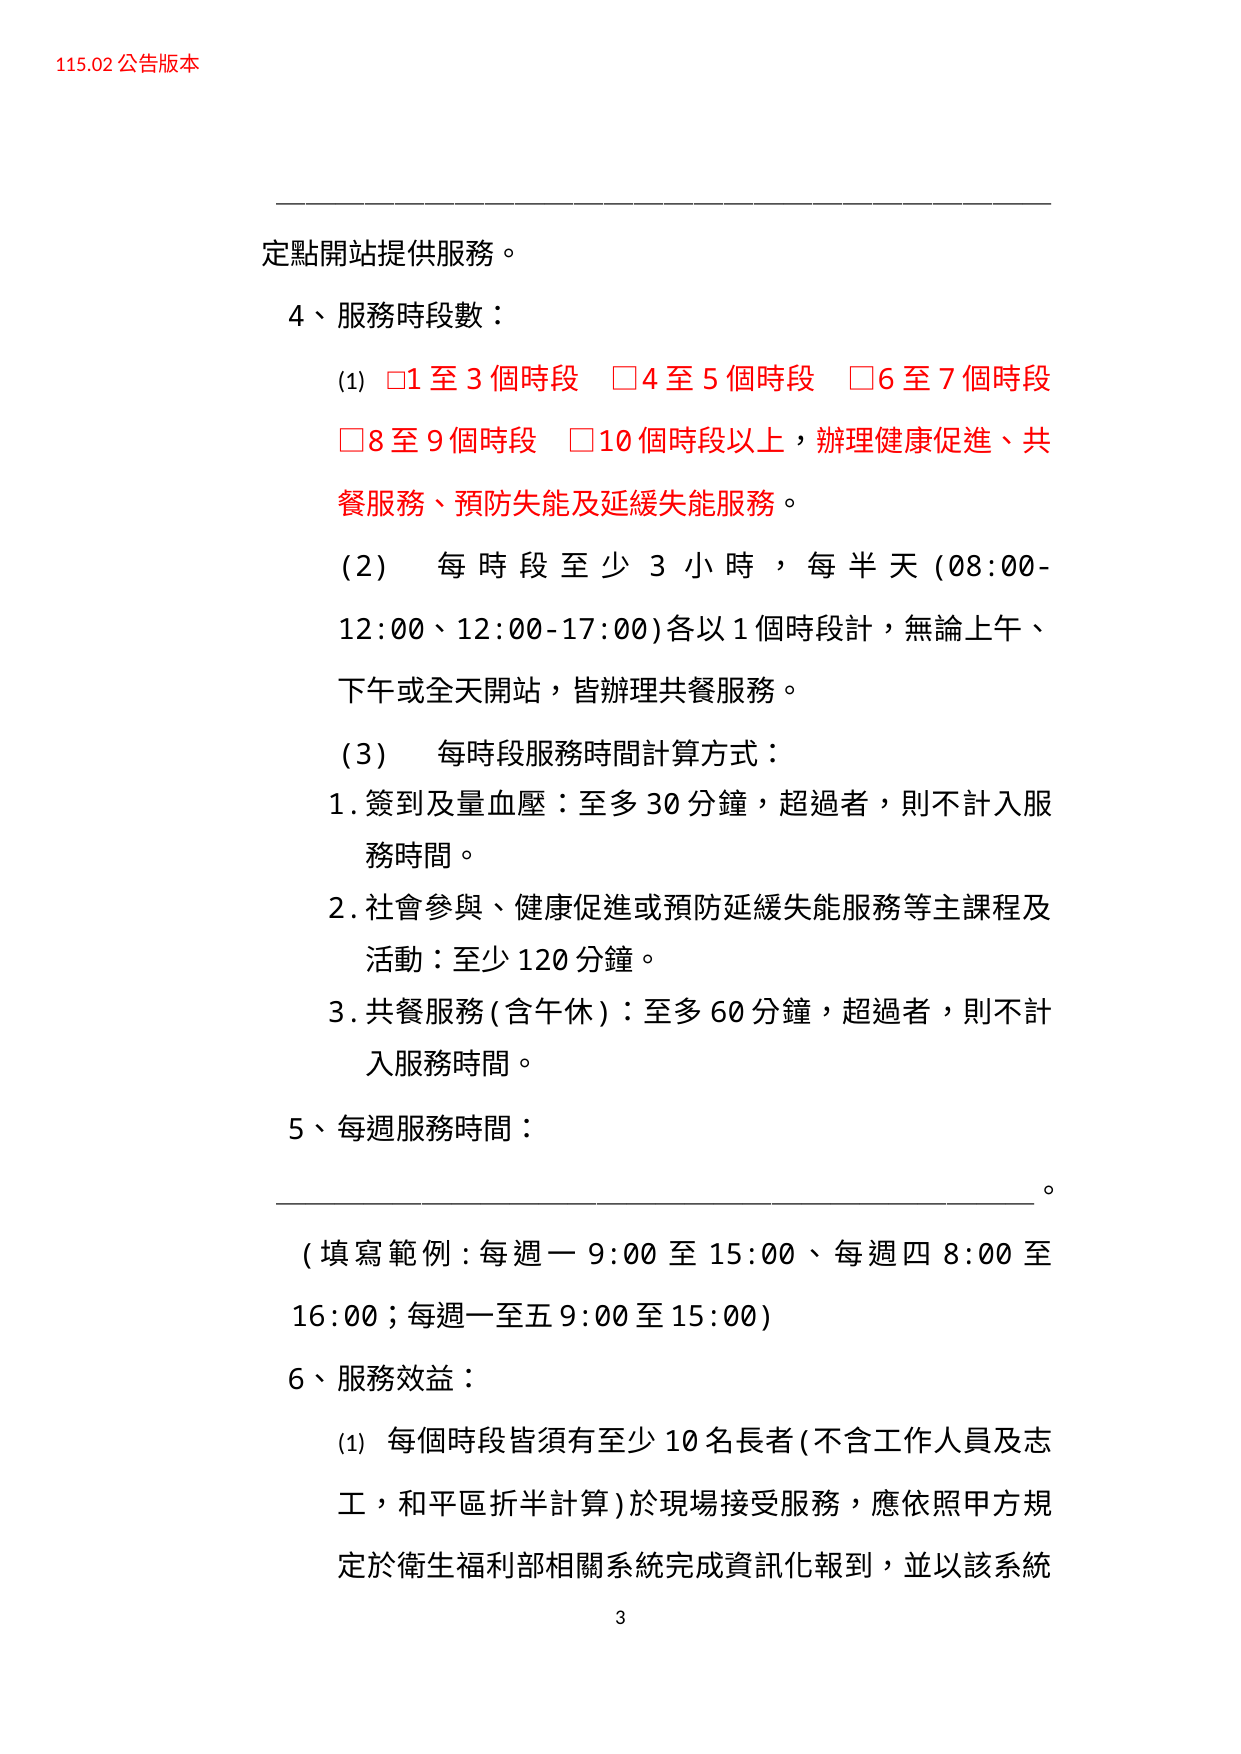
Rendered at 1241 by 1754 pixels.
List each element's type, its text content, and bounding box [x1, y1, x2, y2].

list 每個時段皆須有至少10名長者(不含工作人員及志工，和平區折半計算)於現場接受服務，應依照甲方規定於衛生福利部相關系統完成資訊化報到，並以該系統 [337, 1397, 1053, 1585]
list 簽到及量血壓：至多30分鐘，超過者，則不計入服務時間。 [327, 772, 1053, 877]
text ＿＿＿＿＿＿＿＿＿＿＿＿＿＿＿＿＿＿＿＿＿＿＿＿＿＿定點開站提供服務。 [261, 147, 1053, 272]
list 每週服務時間： [287, 1085, 1053, 1147]
list 服務效益： [287, 1335, 1053, 1397]
text ＿＿＿＿＿＿＿＿＿＿＿＿＿＿＿＿＿＿＿＿＿＿＿＿＿＿。 [261, 1147, 1053, 1210]
list 每時段服務時間計算方式： [337, 710, 1053, 772]
list 社會參與、健康促進或預防延緩失能服務等主課程及活動：至少120分鐘。 [327, 877, 1053, 981]
text (填寫範例:每週一9:00至15:00、每週四8:00至16:00；每週一至五9:00至15:00) [276, 1210, 1053, 1335]
list □1至3個時段 □4至5個時段 □6至7個時段 □8至9個時段 □10個時段以上，辦理健康促進、共餐服務、預防失能及延緩失能服務。 [337, 335, 1053, 522]
list 服務時段數： [287, 272, 1053, 335]
list 共餐服務(含午休)：至多60分鐘，超過者，則不計入服務時間。 [327, 981, 1053, 1085]
list 每時段至少3小時，每半天(08:00-12:00、12:00-17:00)各以1個時段計，無論上午、下午或全天開站，皆辦理共餐服務。 [337, 522, 1053, 710]
